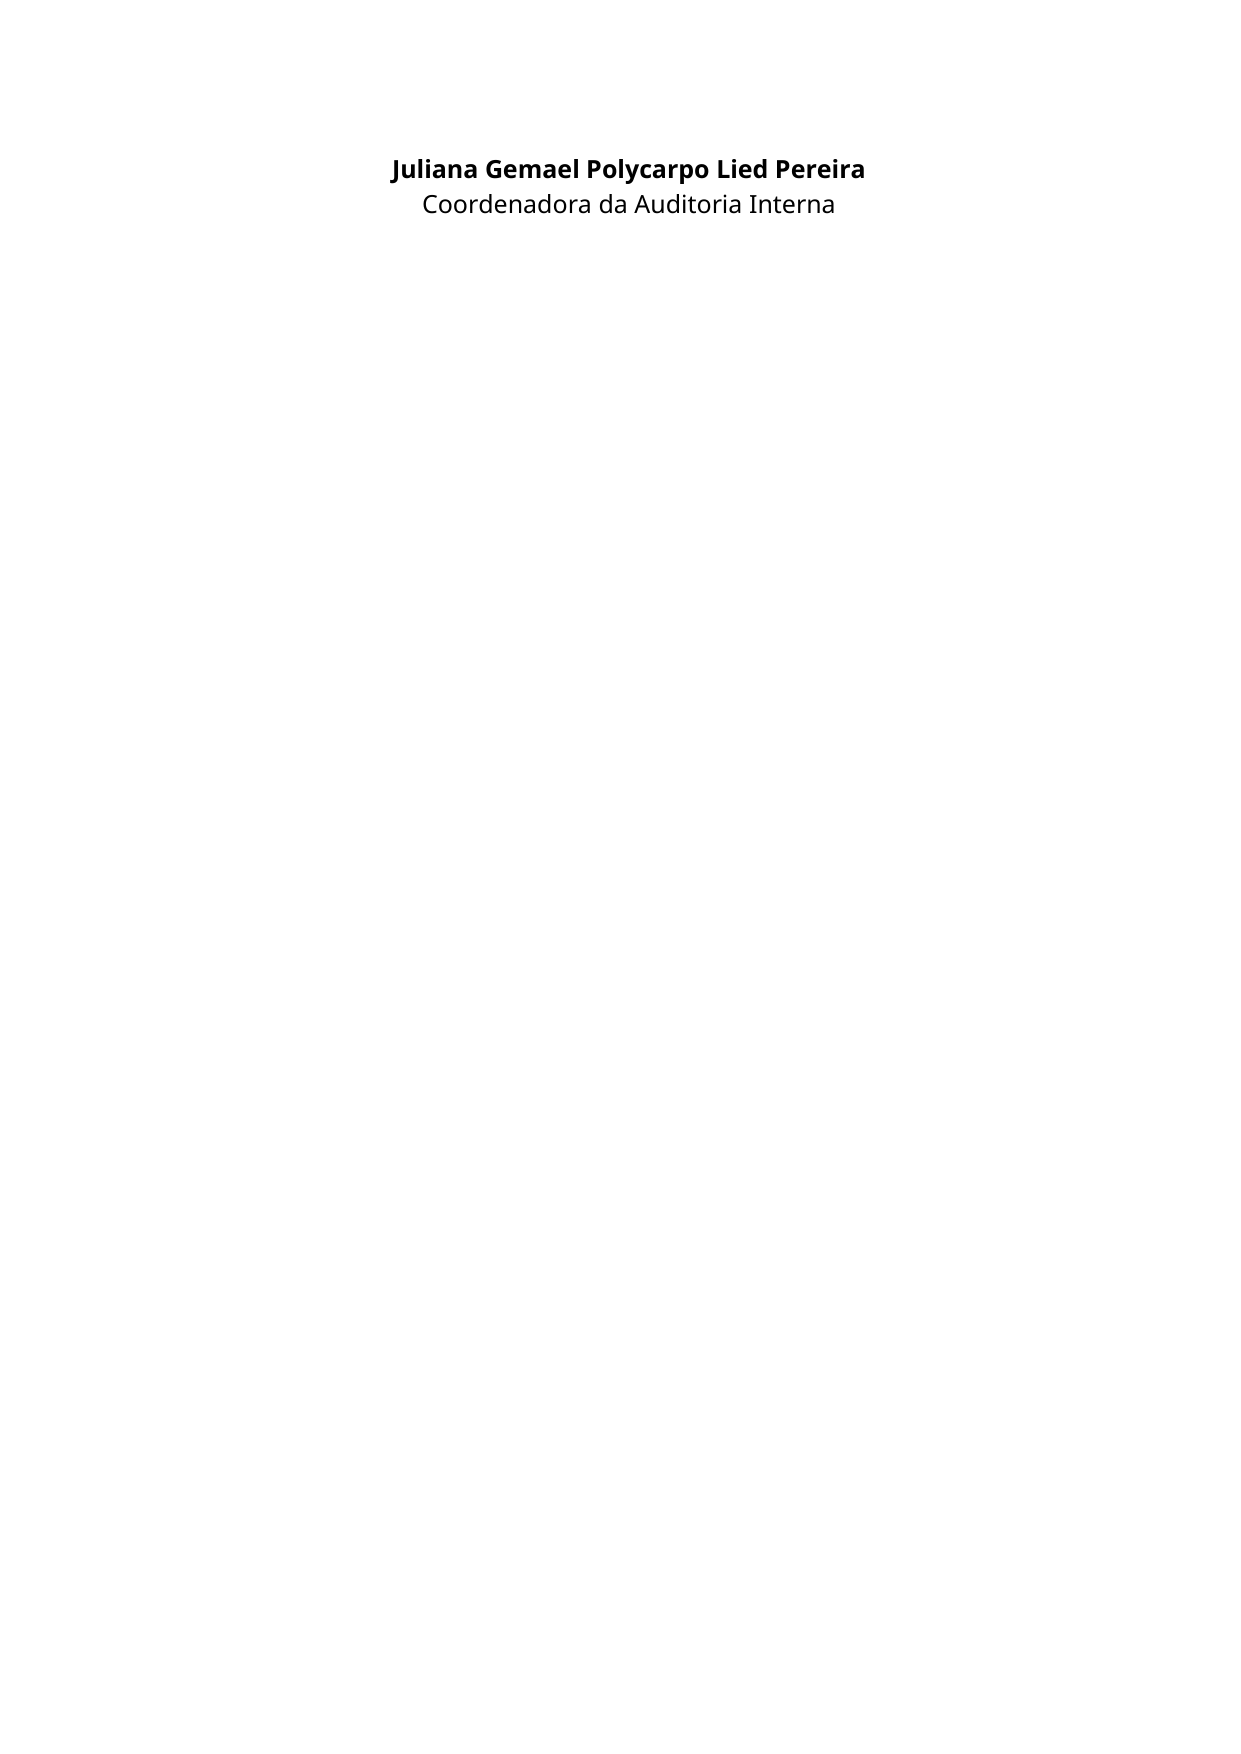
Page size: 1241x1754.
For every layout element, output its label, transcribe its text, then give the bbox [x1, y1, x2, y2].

text Coordenadora da Auditoria Interna [59, 186, 1199, 220]
text Juliana Gemael Polycarpo Lied Pereira [59, 152, 1199, 186]
